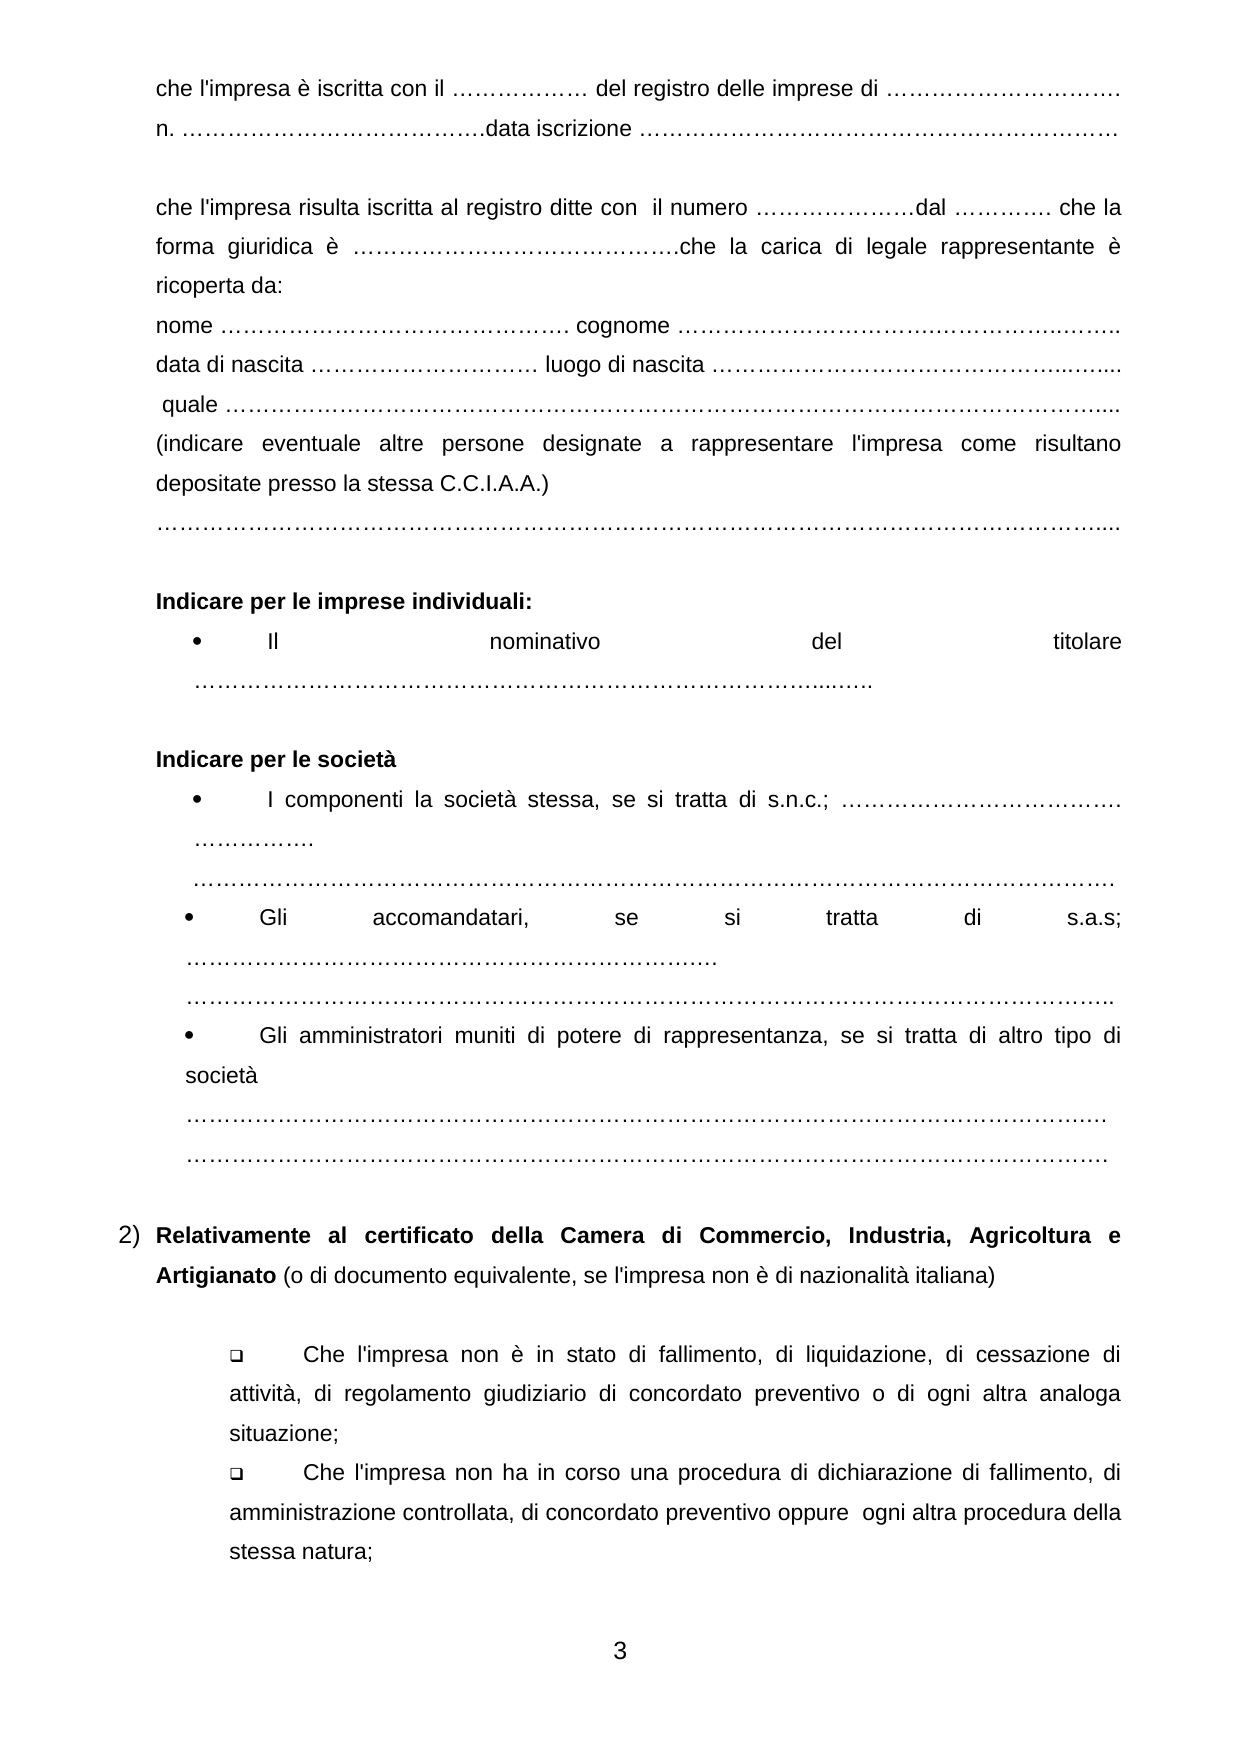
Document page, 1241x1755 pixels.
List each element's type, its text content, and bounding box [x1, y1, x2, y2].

text ………………………………………………………………………………………………………….. [154, 983, 1122, 1009]
text …………………………………………………………………………………………………………. [185, 1141, 1122, 1167]
text (indicare eventuale altre persone designate a rappresentare l'impresa come risultano depositate presso la stessa C.C.I.A.A.) [156, 430, 1122, 496]
text …………………………………………………………………………………………………………. [192, 864, 1122, 891]
text data di nascita ………………………… luogo di nascita ………………………………………...….... [156, 351, 1122, 378]
list Che l'impresa non ha in corso una procedura di dichiarazione di fallimento, di amministrazione controllata, di concordato preventivo oppure ogni altra procedura della stessa natura; [229, 1459, 1122, 1564]
text che l'impresa è iscritta con il ……………… del registro delle imprese di …………………………. n. ………………………………….data iscrizione ……………………………………………………… [156, 75, 1122, 141]
text Indicare per le società [118, 746, 1122, 772]
list I componenti la società stessa, se si tratta di s.n.c.; ……………………………….……………. [193, 786, 1122, 851]
text quale …………………………………………………………………………………………………….... [156, 391, 1122, 417]
text nome ………………………………………. cognome …………………………….……………..…….. [156, 312, 1122, 338]
text Indicare per le imprese individuali: [118, 588, 1122, 614]
list Il nominativo del titolare ………………………………………………………………………....….. [193, 628, 1122, 693]
list Gli amministratori muniti di potere di rappresentanza, se si tratta di altro tipo di società ……………………………………………………………………………………………………….… [185, 1022, 1122, 1128]
list Che l'impresa non è in stato di fallimento, di liquidazione, di cessazione di attività, di regolamento giudiziario di concordato preventivo o di ogni altra analoga situazione; [229, 1341, 1122, 1446]
text …………………………………………………………………………………………………………….... [118, 509, 1122, 536]
list Gli accomandatari, se si tratta di s.a.s; ………………………………………………………….… [185, 904, 1122, 970]
list Relativamente al certificato della Camera di Commercio, Industria, Agricoltura e Artigianato (o di documento equivalente, se l'impresa non è di nazionalità italiana) [118, 1220, 1122, 1288]
text che l'impresa risulta iscritta al registro ditte con il numero …………………dal …………. che la forma giuridica è …………………………………….che la carica di legale rappresentante è ricoperta da: [156, 193, 1122, 299]
